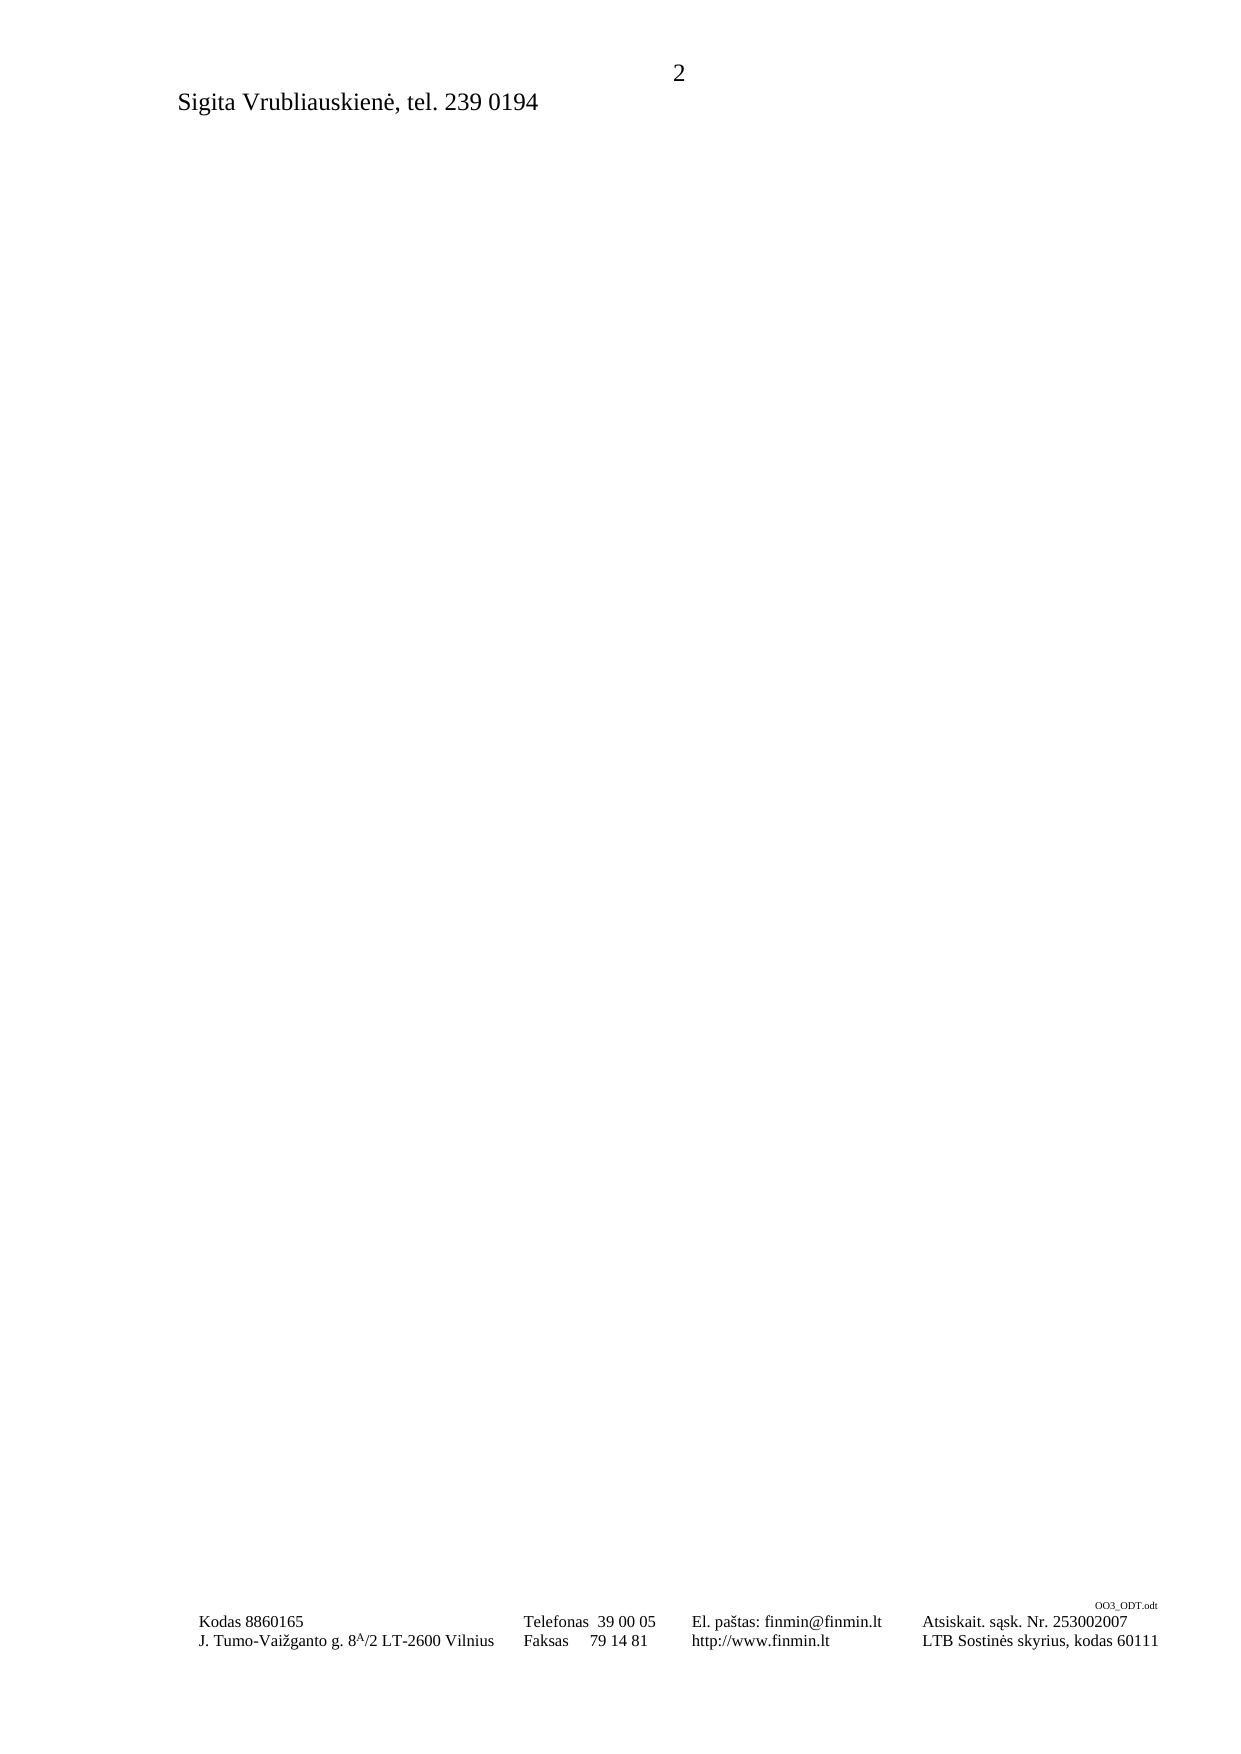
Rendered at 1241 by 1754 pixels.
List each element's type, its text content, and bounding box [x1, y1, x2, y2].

text Sigita Vrubliauskienė, tel. 239 0194 [177, 87, 1181, 116]
